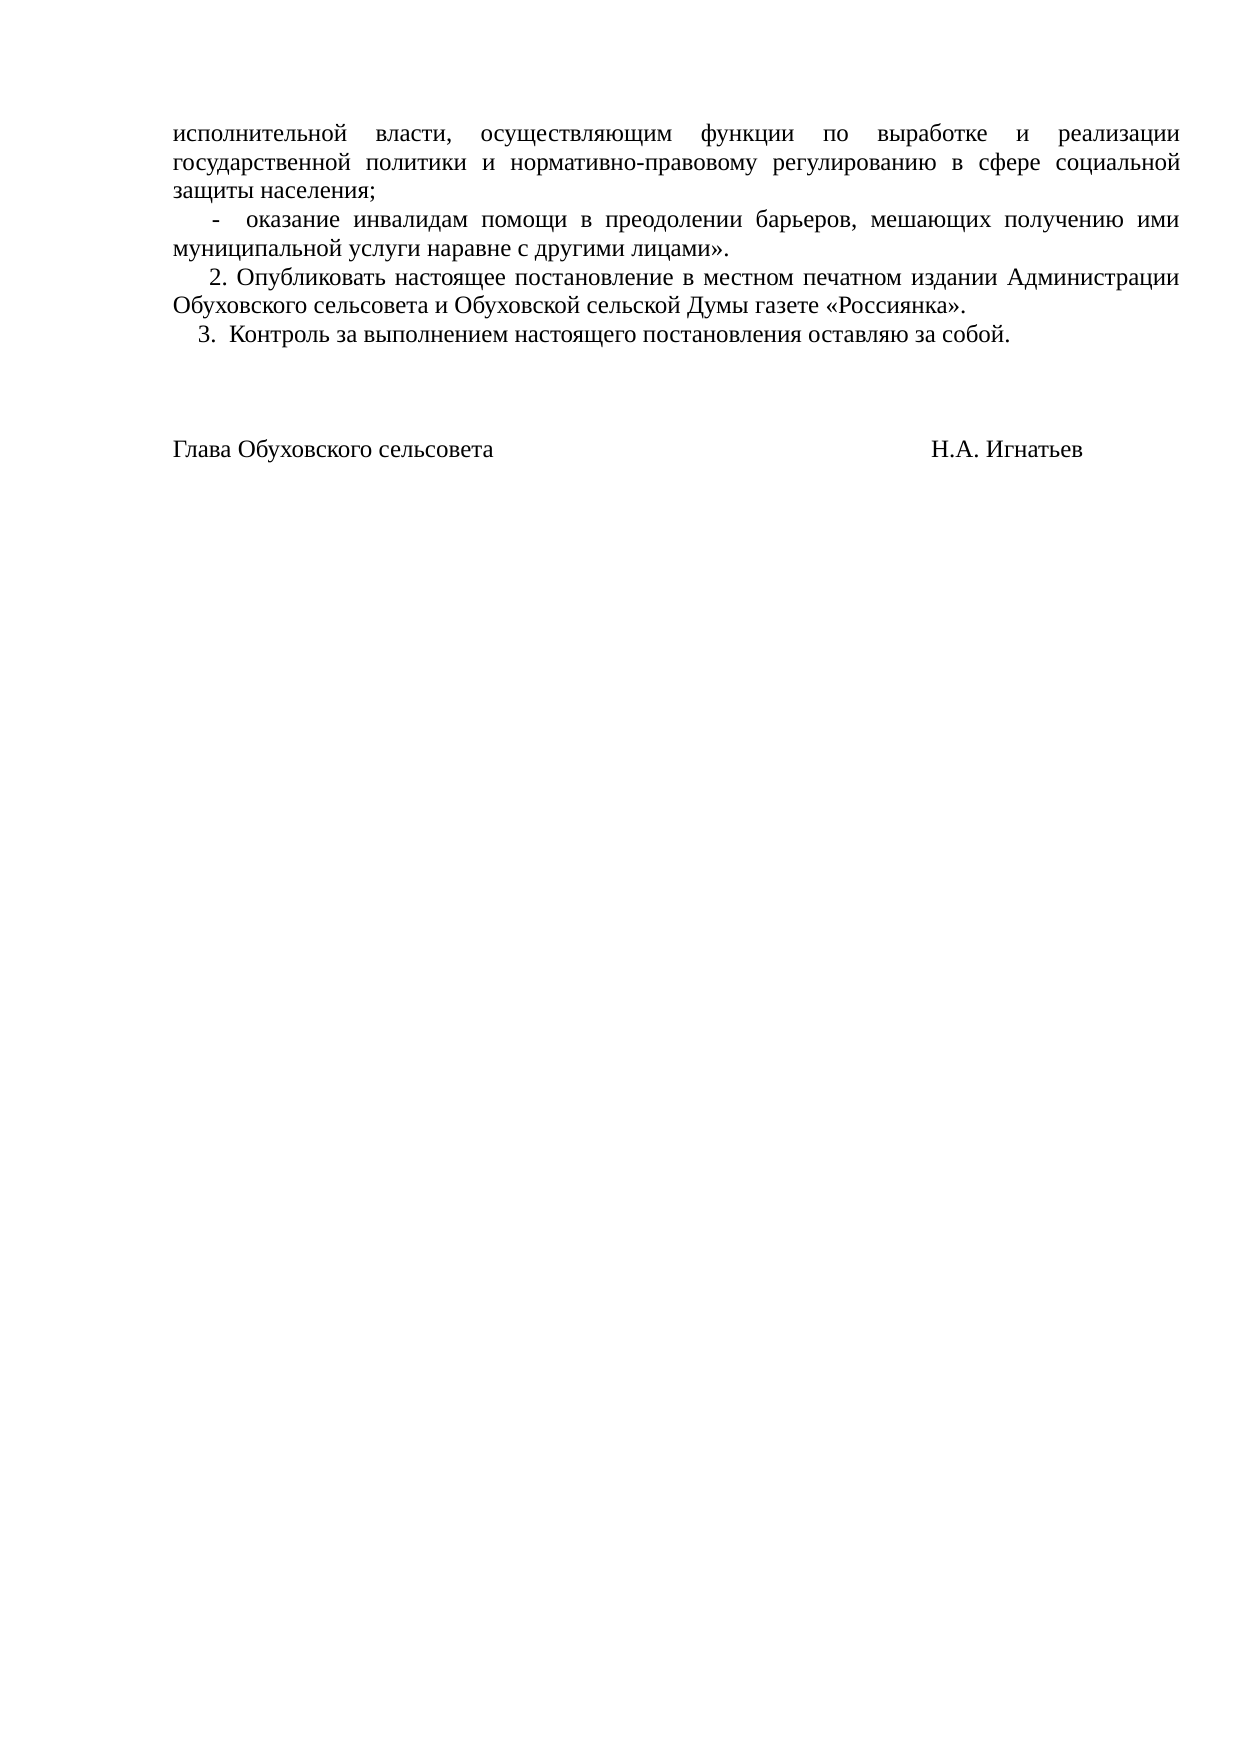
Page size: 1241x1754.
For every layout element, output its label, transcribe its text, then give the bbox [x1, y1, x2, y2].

text исполнительной власти, осуществляющим функции по выработке и реализации государственной политики и нормативно-правовому регулированию в сфере социальной защиты населения; [173, 118, 1181, 204]
text Глава Обуховского сельсовета Н.А. Игнатьев [173, 434, 1181, 463]
text 3. Контроль за выполнением настоящего постановления оставляю за собой. [173, 319, 1181, 348]
text - оказание инвалидам помощи в преодолении барьеров, мешающих получению ими муниципальной услуги наравне с другими лицами». [173, 204, 1181, 262]
text 2. Опубликовать настоящее постановление в местном печатном издании Администрации Обуховского сельсовета и Обуховской сельской Думы газете «Россиянка». [173, 262, 1181, 319]
